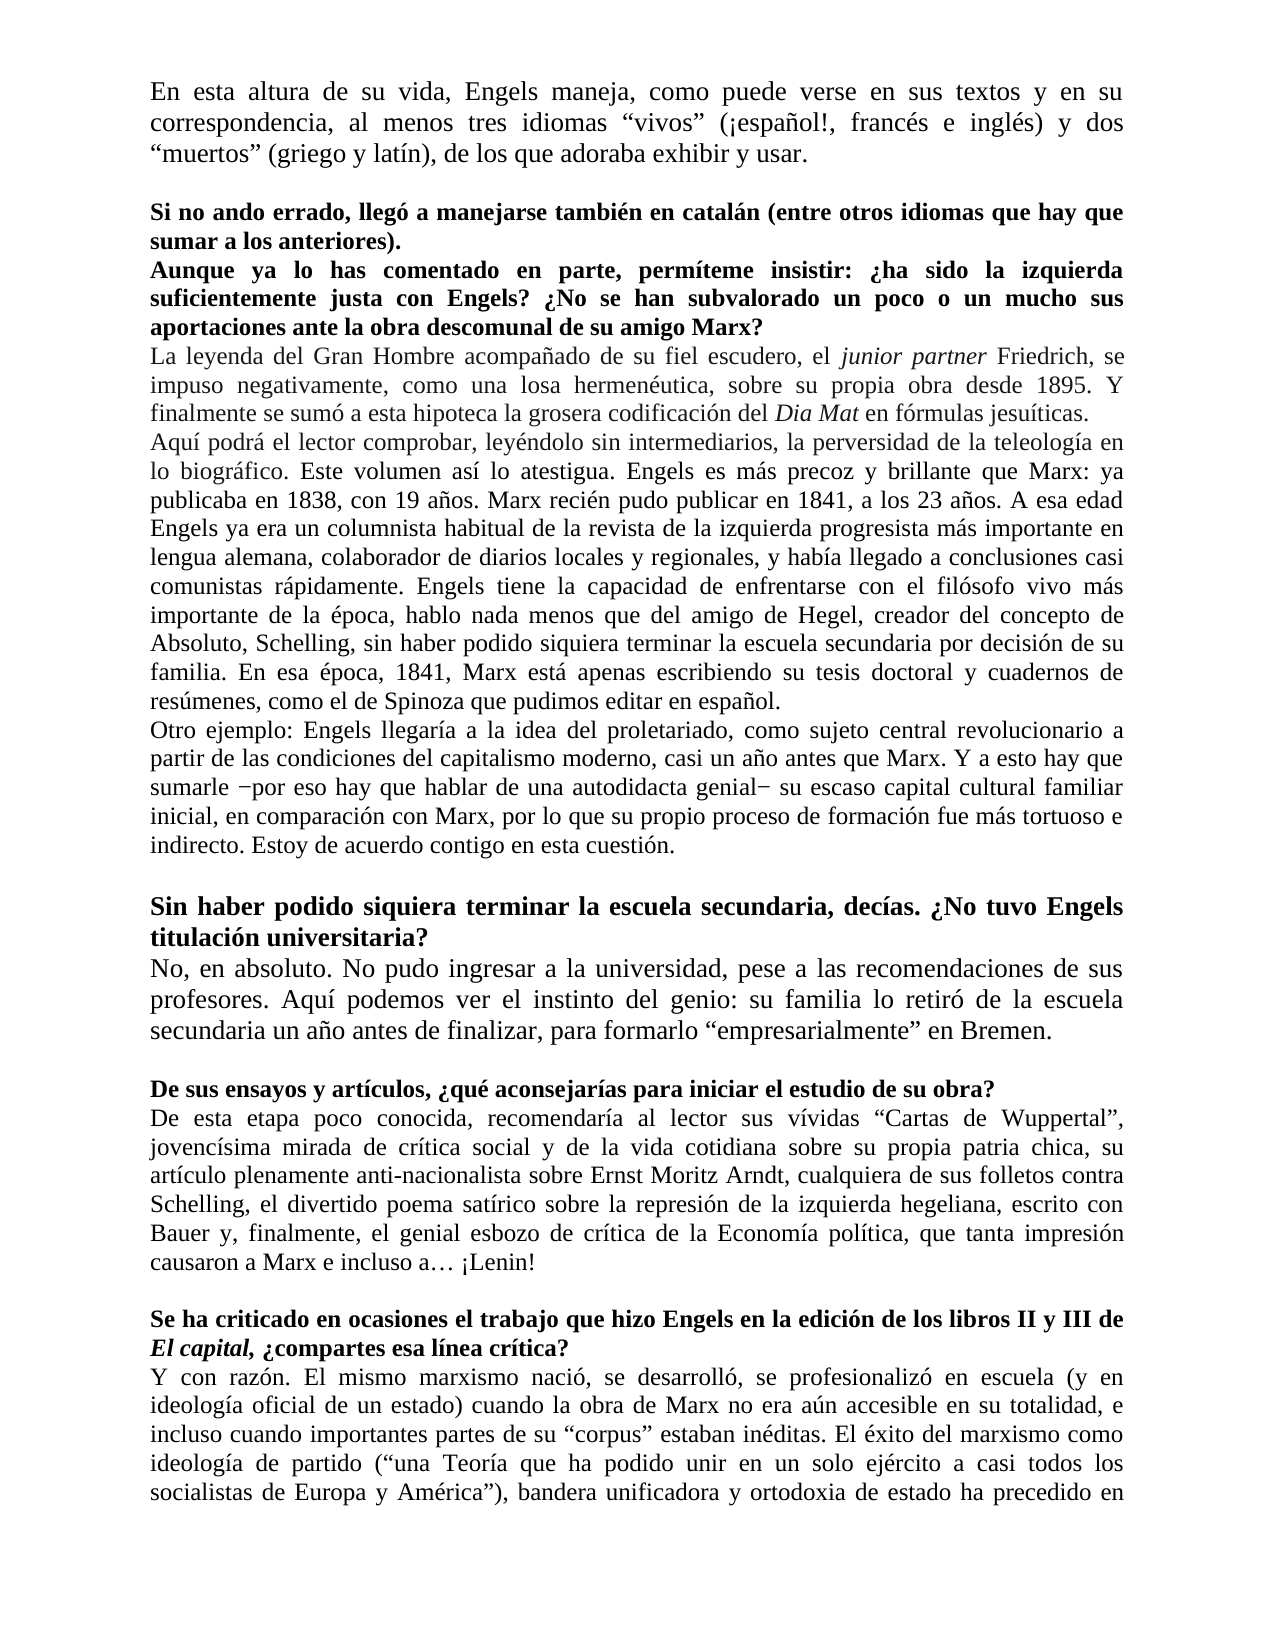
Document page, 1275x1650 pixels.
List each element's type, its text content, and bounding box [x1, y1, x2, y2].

text En esta altura de su vida, Engels maneja, como puede verse en sus textos y en su correspondencia, al menos tres idiomas “vivos” (¡español!, francés e inglés) y dos “muertos” (griego y latín), de los que adoraba exhibir y usar. [150, 75, 1125, 168]
text Si no ando errado, llegó a manejarse también en catalán (entre otros idiomas que hay que sumar a los anteriores). [150, 197, 1125, 255]
text Aunque ya lo has comentado en parte, permíteme insistir: ¿ha sido la izquierda suficientemente justa con Engels? ¿No se han subvalorado un poco o un mucho sus aportaciones ante la obra descomunal de su amigo Marx? [150, 255, 1125, 341]
text De esta etapa poco conocida, recomendaría al lector sus vívidas “Cartas de Wuppertal”, jovencísima mirada de crítica social y de la vida cotidiana sobre su propia patria chica, su artículo plenamente anti-nacionalista sobre Ernst Moritz Arndt, cualquiera de sus folletos contra Schelling, el divertido poema satírico sobre la represión de la izquierda hegeliana, escrito con Bauer y, finalmente, el genial esbozo de crítica de la Economía política, que tanta impresión causaron a Marx e incluso a… ¡Lenin! [150, 1103, 1125, 1275]
text Aquí podrá el lector comprobar, leyéndolo sin intermediarios, la perversidad de la teleología en lo biográfico. Este volumen así lo atestigua. Engels es más precoz y brillante que Marx: ya publicaba en 1838, con 19 años. Marx recién pudo publicar en 1841, a los 23 años. A esa edad Engels ya era un columnista habitual de la revista de la izquierda progresista más importante en lengua alemana, colaborador de diarios locales y regionales, y había llegado a conclusiones casi comunistas rápidamente. Engels tiene la capacidad de enfrentarse con el filósofo vivo más importante de la época, hablo nada menos que del amigo de Hegel, creador del concepto de Absoluto, Schelling, sin haber podido siquiera terminar la escuela secundaria por decisión de su familia. En esa época, 1841, Marx está apenas escribiendo su tesis doctoral y cuadernos de resúmenes, como el de Spinoza que pudimos editar en español. [150, 427, 1125, 715]
text La leyenda del Gran Hombre acompañado de su fiel escudero, el junior partner Friedrich, se impuso negativamente, como una losa hermenéutica, sobre su propia obra desde 1895. Y finalmente se sumó a esta hipoteca la grosera codificación del Dia Mat en fórmulas jesuíticas. [150, 341, 1125, 427]
text Sin haber podido siquiera terminar la escuela secundaria, decías. ¿No tuvo Engels titulación universitaria? [150, 889, 1125, 952]
text Se ha criticado en ocasiones el trabajo que hizo Engels en la edición de los libros II y III de El capital, ¿compartes esa línea crítica? [150, 1304, 1125, 1362]
text Otro ejemplo: Engels llegaría a la idea del proletariado, como sujeto central revolucionario a partir de las condiciones del capitalismo moderno, casi un año antes que Marx. Y a esto hay que sumarle −por eso hay que hablar de una autodidacta genial− su escaso capital cultural familiar inicial, en comparación con Marx, por lo que su propio proceso de formación fue más tortuoso e indirecto. Estoy de acuerdo contigo en esta cuestión. [150, 715, 1125, 858]
text Y con razón. El mismo marxismo nació, se desarrolló, se profesionalizó en escuela (y en ideología oficial de un estado) cuando la obra de Marx no era aún accesible en su totalidad, e incluso cuando importantes partes de su “corpus” estaban inéditas. El éxito del marxismo como ideología de partido (“una Teoría que ha podido unir en un solo ejército a casi todos los socialistas de Europa y América”), bandera unificadora y ortodoxia de estado ha precedido en [150, 1362, 1125, 1505]
text No, en absoluto. No pudo ingresar a la universidad, pese a las recomendaciones de sus profesores. Aquí podemos ver el instinto del genio: su familia lo retiró de la escuela secundaria un año antes de finalizar, para formarlo “empresarialmente” en Bremen. [150, 952, 1125, 1045]
text De sus ensayos y artículos, ¿qué aconsejarías para iniciar el estudio de su obra? [150, 1074, 1125, 1103]
